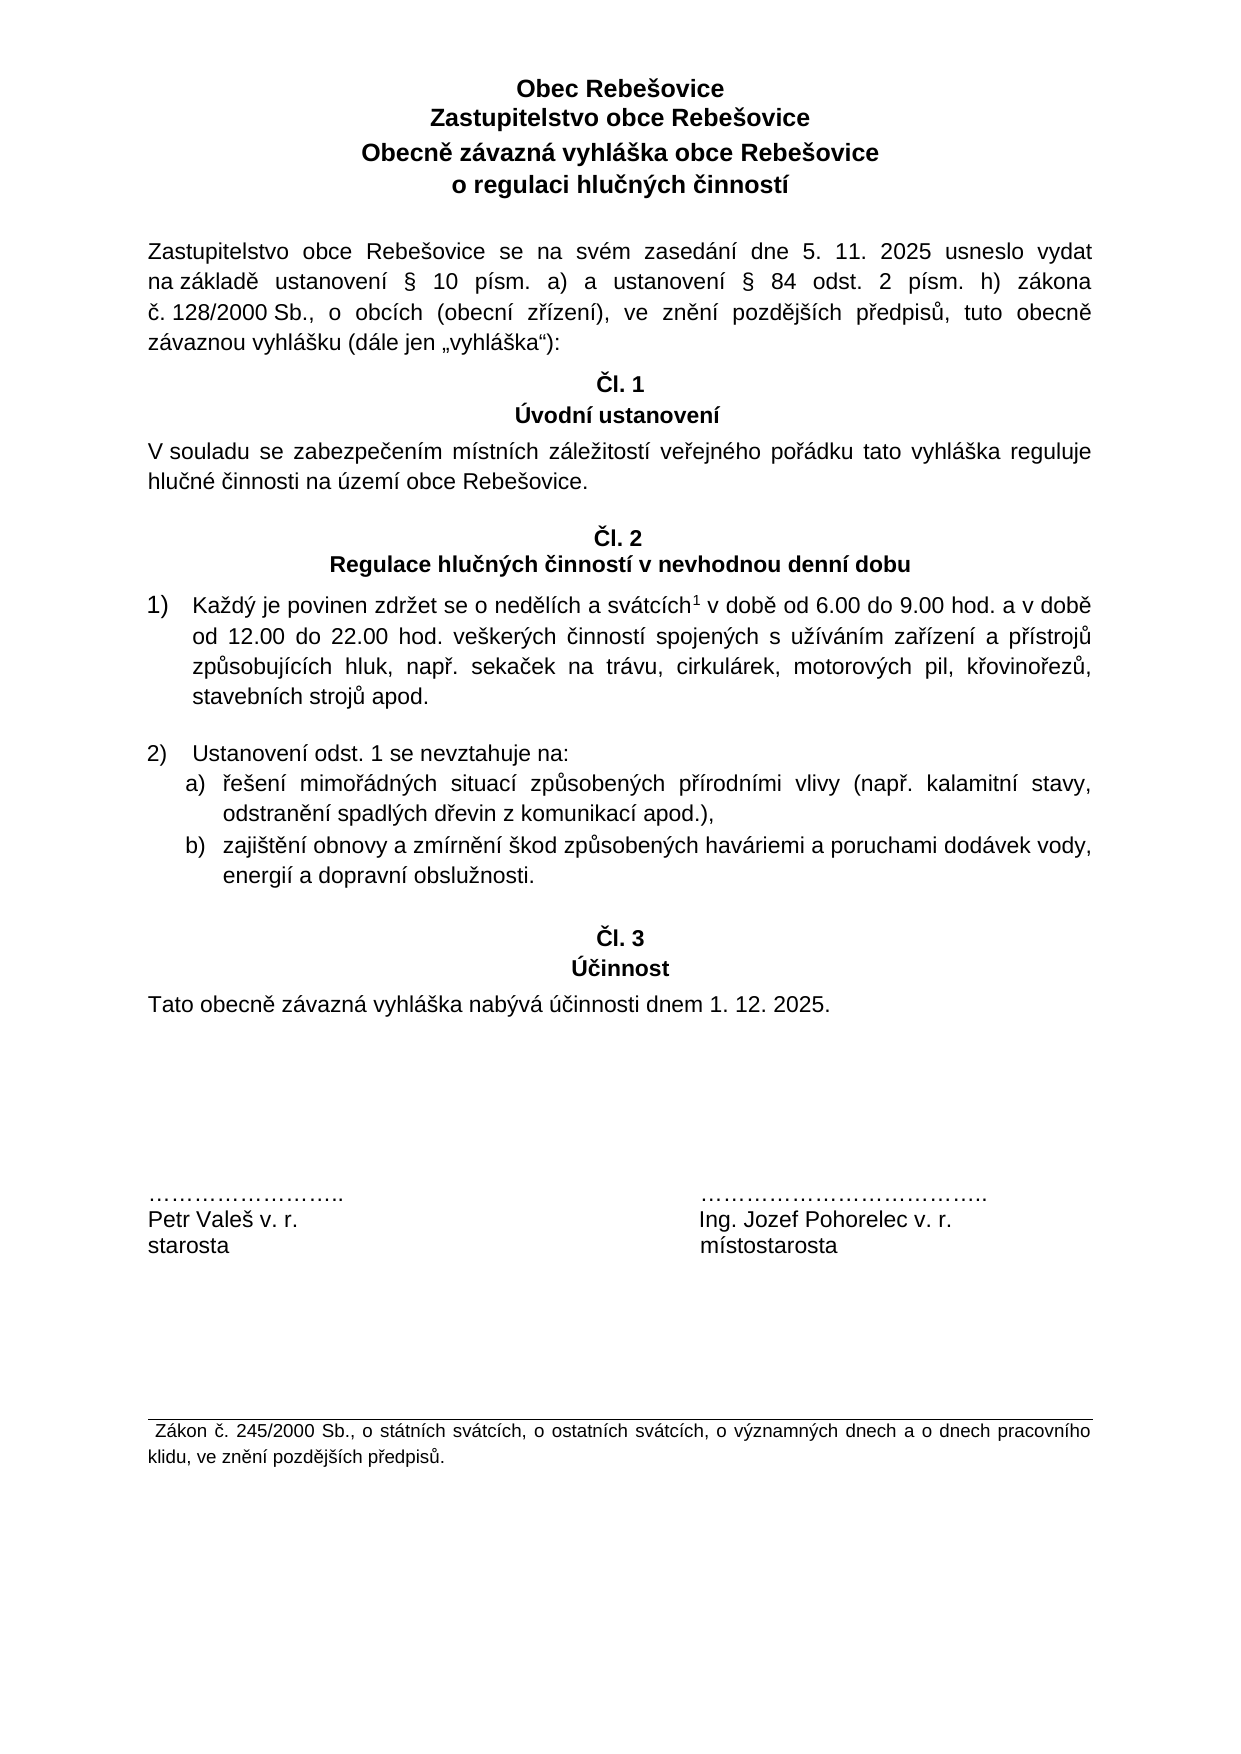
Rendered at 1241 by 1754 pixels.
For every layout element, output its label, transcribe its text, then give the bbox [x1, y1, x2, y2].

text Zastupitelstvo obce Rebešovice [148, 102, 1093, 131]
text Čl. 2 [148, 525, 1093, 551]
text starosta místostarosta [148, 1232, 1093, 1258]
text Zákon č. 245/2000 Sb., o státních svátcích, o ostatních svátcích, o významných dnech a o dnech pracovního klidu, ve znění pozdějších předpisů. [148, 1420, 1093, 1468]
text Regulace hlučných činností v nevhodnou denní dobu [148, 551, 1093, 578]
text o regulaci hlučných činností [148, 171, 1093, 199]
text V souladu se zabezpečením místních záležitostí veřejného pořádku tato vyhláška reguluje hlučné činnosti na území obce Rebešovice. [148, 438, 1093, 495]
text Čl. 3 [148, 924, 1093, 951]
text Zastupitelstvo obce Rebešovice se na svém zasedání dne 5. 11. 2025 usneslo vydat na základě ustanovení § 10 písm. a) a ustanovení § 84 odst. 2 písm. h) zákona č. 128/2000 Sb., o obcích (obecní zřízení), ve znění pozdějších předpisů, tuto obecně závaznou vyhlášku (dále jen „vyhláška“): [148, 238, 1093, 355]
text …………………….. ……………………………….. [148, 1179, 1093, 1206]
list zajištění obnovy a zmírnění škod způsobených haváriemi a poruchami dodávek vody, energií a dopravní obslužnosti. [185, 832, 1093, 889]
text Obec Rebešovice [148, 74, 1093, 102]
list Ustanovení odst. 1 se nevztahuje na: [147, 740, 1093, 766]
text Petr Valeš v. r. Ing. Jozef Pohorelec v. r. [148, 1206, 1093, 1232]
list řešení mimořádných situací způsobených přírodními vlivy (např. kalamitní stavy, odstranění spadlých dřevin z komunikací apod.), [185, 770, 1093, 826]
text Účinnost [148, 955, 1093, 981]
text Tato obecně závazná vyhláška nabývá účinnosti dnem 1. 12. 2025. [148, 991, 1093, 1017]
text Obecně závazná vyhláška obce Rebešovice [148, 137, 1093, 166]
text Úvodní ustanovení [148, 402, 1093, 428]
text Čl. 1 [148, 371, 1093, 398]
list Každý je povinen zdržet se o nedělích a svátcích1 v době od 6.00 do 9.00 hod. a v době od 12.00 do 22.00 hod. veškerých činností spojených s užíváním zařízení a přístrojů způsobujících hluk, např. sekaček na trávu, cirkulárek, motorových pil, křovinořezů, stavebních strojů apod. [146, 590, 1093, 709]
